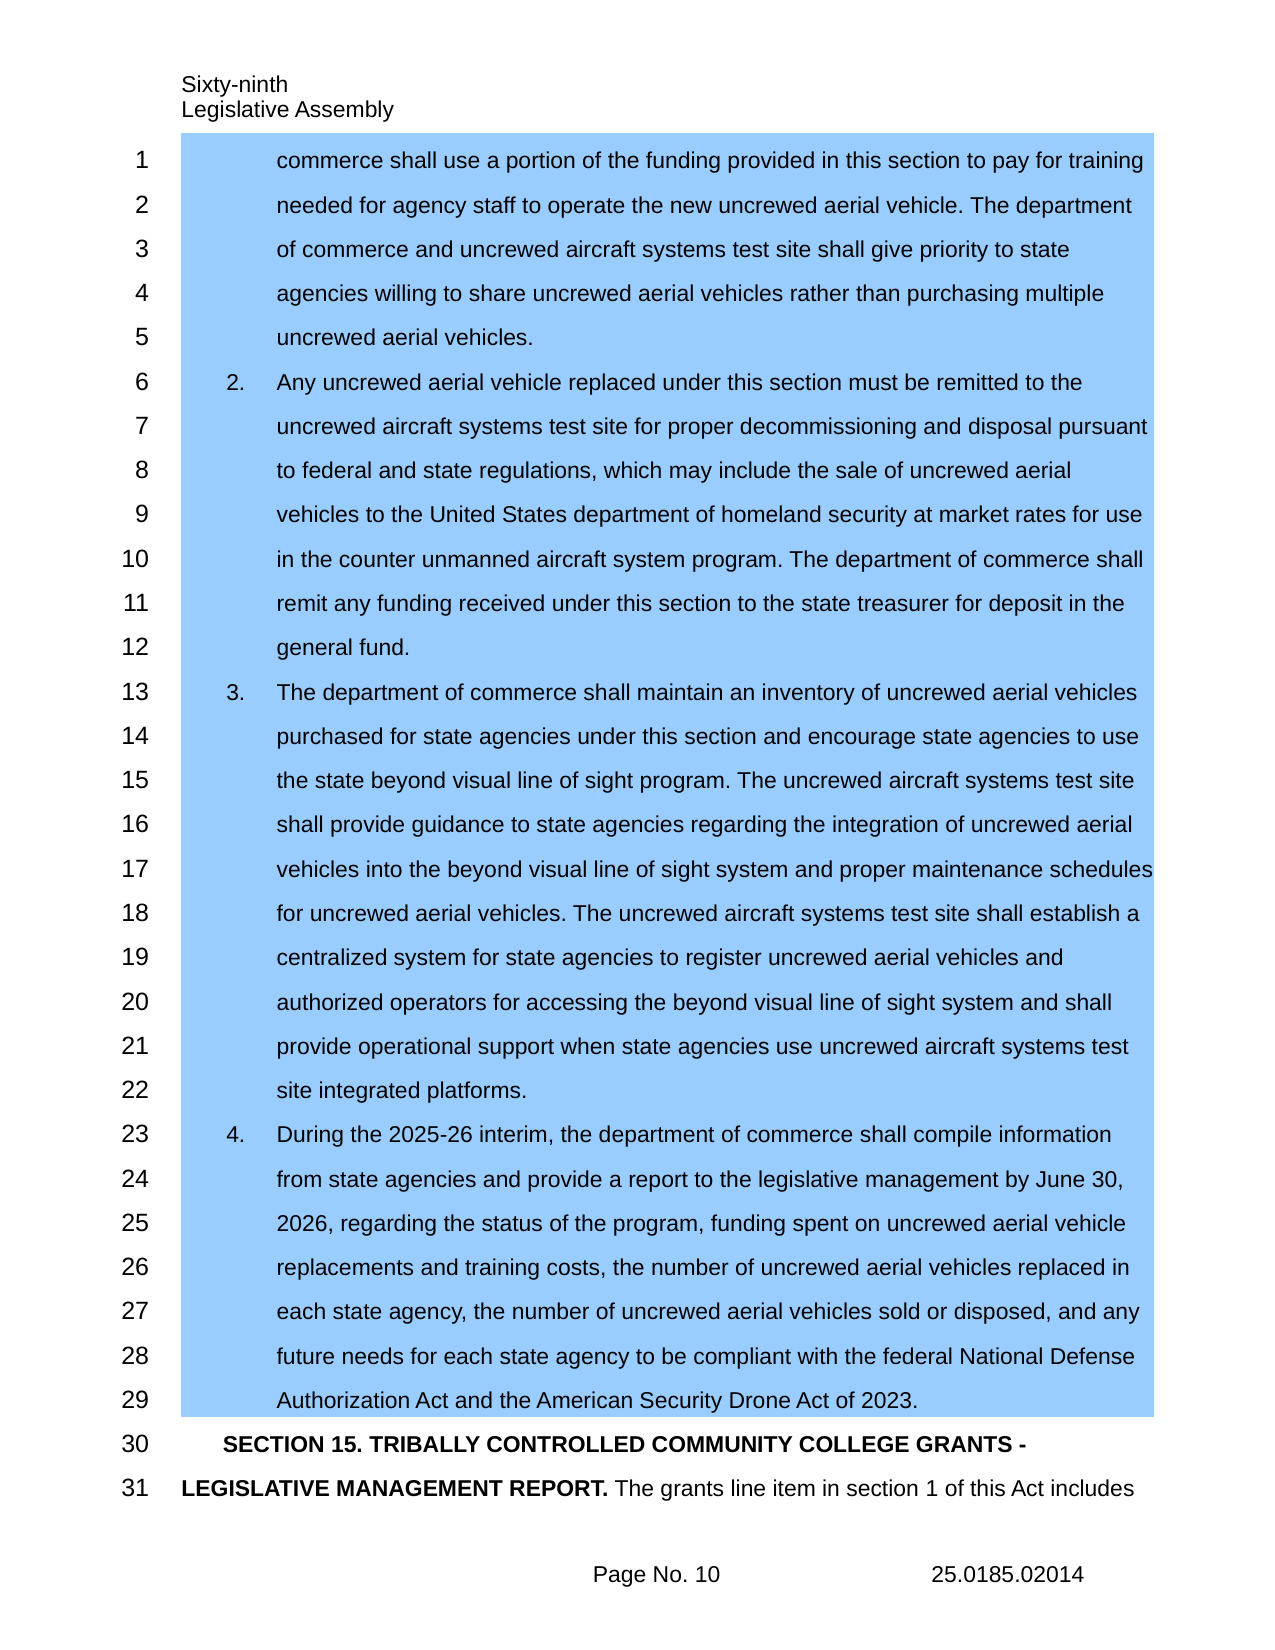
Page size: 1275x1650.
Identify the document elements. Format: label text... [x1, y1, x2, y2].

text 4. During the 2025‑26 interim, the department of commerce shall compile information from state agencies and provide a report to the legislative management by June 30, 2026, regarding the status of the program, funding spent on uncrewed aerial vehicle replacements and training costs, the number of uncrewed aerial vehicles replaced in each state agency, the number of uncrewed aerial vehicles sold or disposed, and any future needs for each state agency to be compliant with the federal National Defense Authorization Act and the American Security Drone Act of 2023. [181, 1107, 1154, 1417]
text 2. Any uncrewed aerial vehicle replaced under this section must be remitted to the uncrewed aircraft systems test site for proper decommissioning and disposal pursuant to federal and state regulations, which may include the sale of uncrewed aerial vehicles to the United States department of homeland security at market rates for use in the counter unmanned aircraft system program. The department of commerce shall remit any funding received under this section to the state treasurer for deposit in the general fund. [181, 355, 1154, 664]
text SECTION 15. TRIBALLY CONTROLLED COMMUNITY COLLEGE GRANTS - LEGISLATIVE MANAGEMENT REPORT. The grants line item in section 1 of this Act includes $750,000 from the general fund for the purpose of providing workforce development grants to a tribally controlled community college. To be eligible for a grant under this section, a tribally controlled community college shall partner with at least one high school in the state for programs under section 54‑60.2‑02. During the 2025‑26 interim, a tribally controlled community college receiving funding under this program shall report to the department of commerce by August 1, 2026, regarding the use of grant funds and the department of commerce shall provide a report to the legislative management by October 1, 2026, regarding the use of grant funds. [181, 1417, 1154, 1506]
text commerce shall use a portion of the funding provided in this section to pay for training needed for agency staff to operate the new uncrewed aerial vehicle. The department of commerce and uncrewed aircraft systems test site shall give priority to state agencies willing to share uncrewed aerial vehicles rather than purchasing multiple uncrewed aerial vehicles. [181, 133, 1154, 355]
text 3. The department of commerce shall maintain an inventory of uncrewed aerial vehicles purchased for state agencies under this section and encourage state agencies to use the state beyond visual line of sight program. The uncrewed aircraft systems test site shall provide guidance to state agencies regarding the integration of uncrewed aerial vehicles into the beyond visual line of sight system and proper maintenance schedules for uncrewed aerial vehicles. The uncrewed aircraft systems test site shall establish a centralized system for state agencies to register uncrewed aerial vehicles and authorized operators for accessing the beyond visual line of sight system and shall provide operational support when state agencies use uncrewed aircraft systems test site integrated platforms. [181, 664, 1154, 1107]
